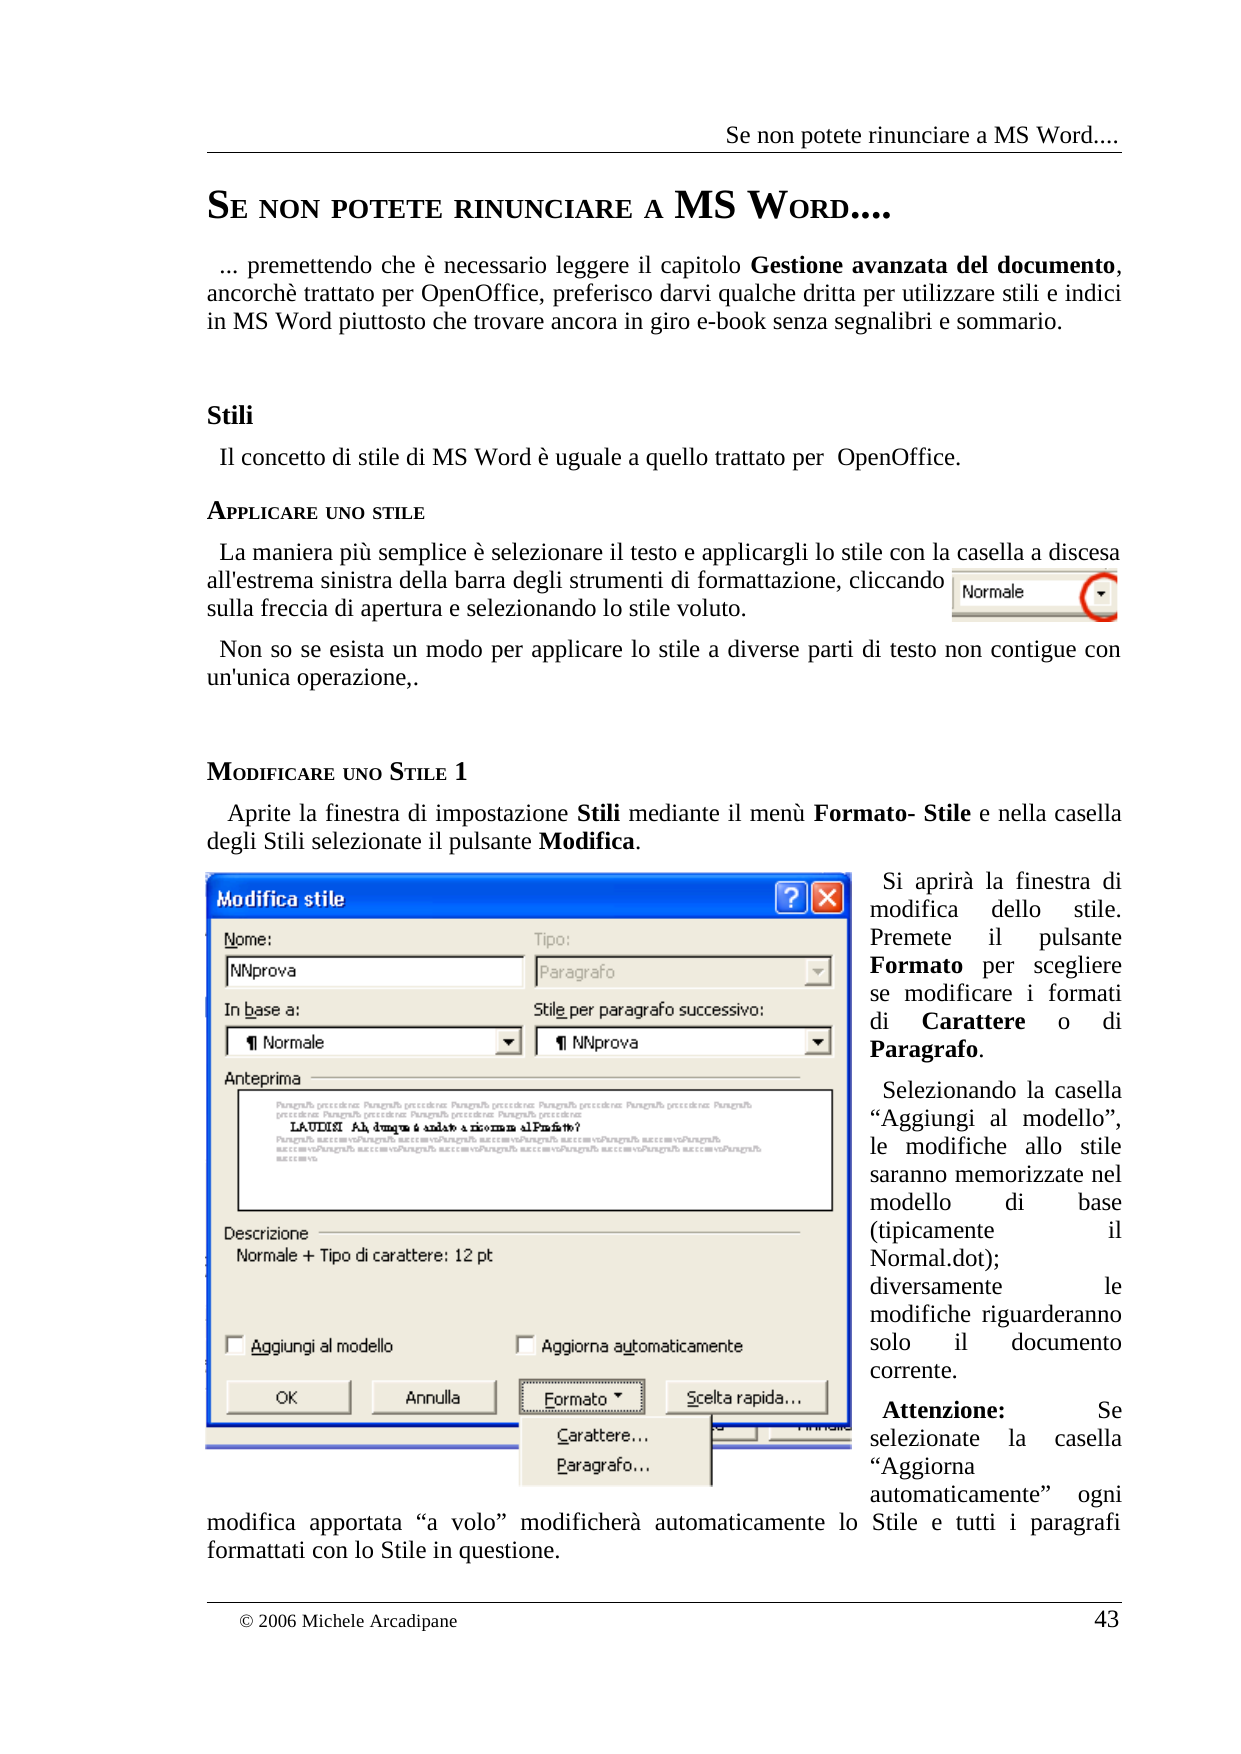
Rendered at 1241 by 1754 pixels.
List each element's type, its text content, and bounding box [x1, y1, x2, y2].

subtitle Se non potete rinunciare a MS Word.... [207, 182, 1122, 228]
text Attenzione: Se selezionate la casella “Aggiorna automaticamente” ogni modifica apportata “a volo” modificherà automaticamente lo Stile e tutti i paragrafi formattati con lo Stile in questione. [207, 1396, 1122, 1564]
text Non so se esista un modo per applicare lo stile a diverse parti di testo non contigue con un'unica operazione,. [207, 634, 1122, 691]
subtitle Modificare uno Stile 1 [207, 756, 1122, 786]
text La maniera più semplice è selezionare il testo e applicargli lo stile con la casella a discesa all'estrema sinistra della barra degli strumenti di formattazione, cliccando sulla freccia di apertura e selezionando lo stile voluto. [207, 538, 1122, 622]
text Si aprirà la finestra di modifica dello stile. Premete il pulsante Formato per scegliere se modificare i formati di Carattere o di Paragrafo. [207, 867, 1122, 1063]
picture [205, 872, 852, 1487]
text Il concetto di stile di MS Word è uguale a quello trattato per OpenOffice. [207, 443, 1122, 471]
text Aprite la finestra di impostazione Stili mediante il menù Formato- Stile e nella casella degli Stili selezionate il pulsante Modifica. [207, 798, 1122, 854]
subtitle Applicare uno stile [207, 496, 1122, 526]
text Selezionando la casella “Aggiungi al modello”, le modifiche allo stile saranno memorizzate nel modello di base (tipicamente il Normal.dot); diversamente le modifiche riguarderanno solo il documento corrente. [852, 1076, 1122, 1384]
text ... premettendo che è necessario leggere il capitolo Gestione avanzata del documento, ancorchè trattato per OpenOffice, preferisco darvi qualche dritta per utilizzare stili e indici in MS Word piuttosto che trovare ancora in giro e-book senza segnalibri e sommario. [207, 251, 1122, 335]
subtitle Stili [207, 400, 1122, 430]
picture [951, 568, 1118, 622]
